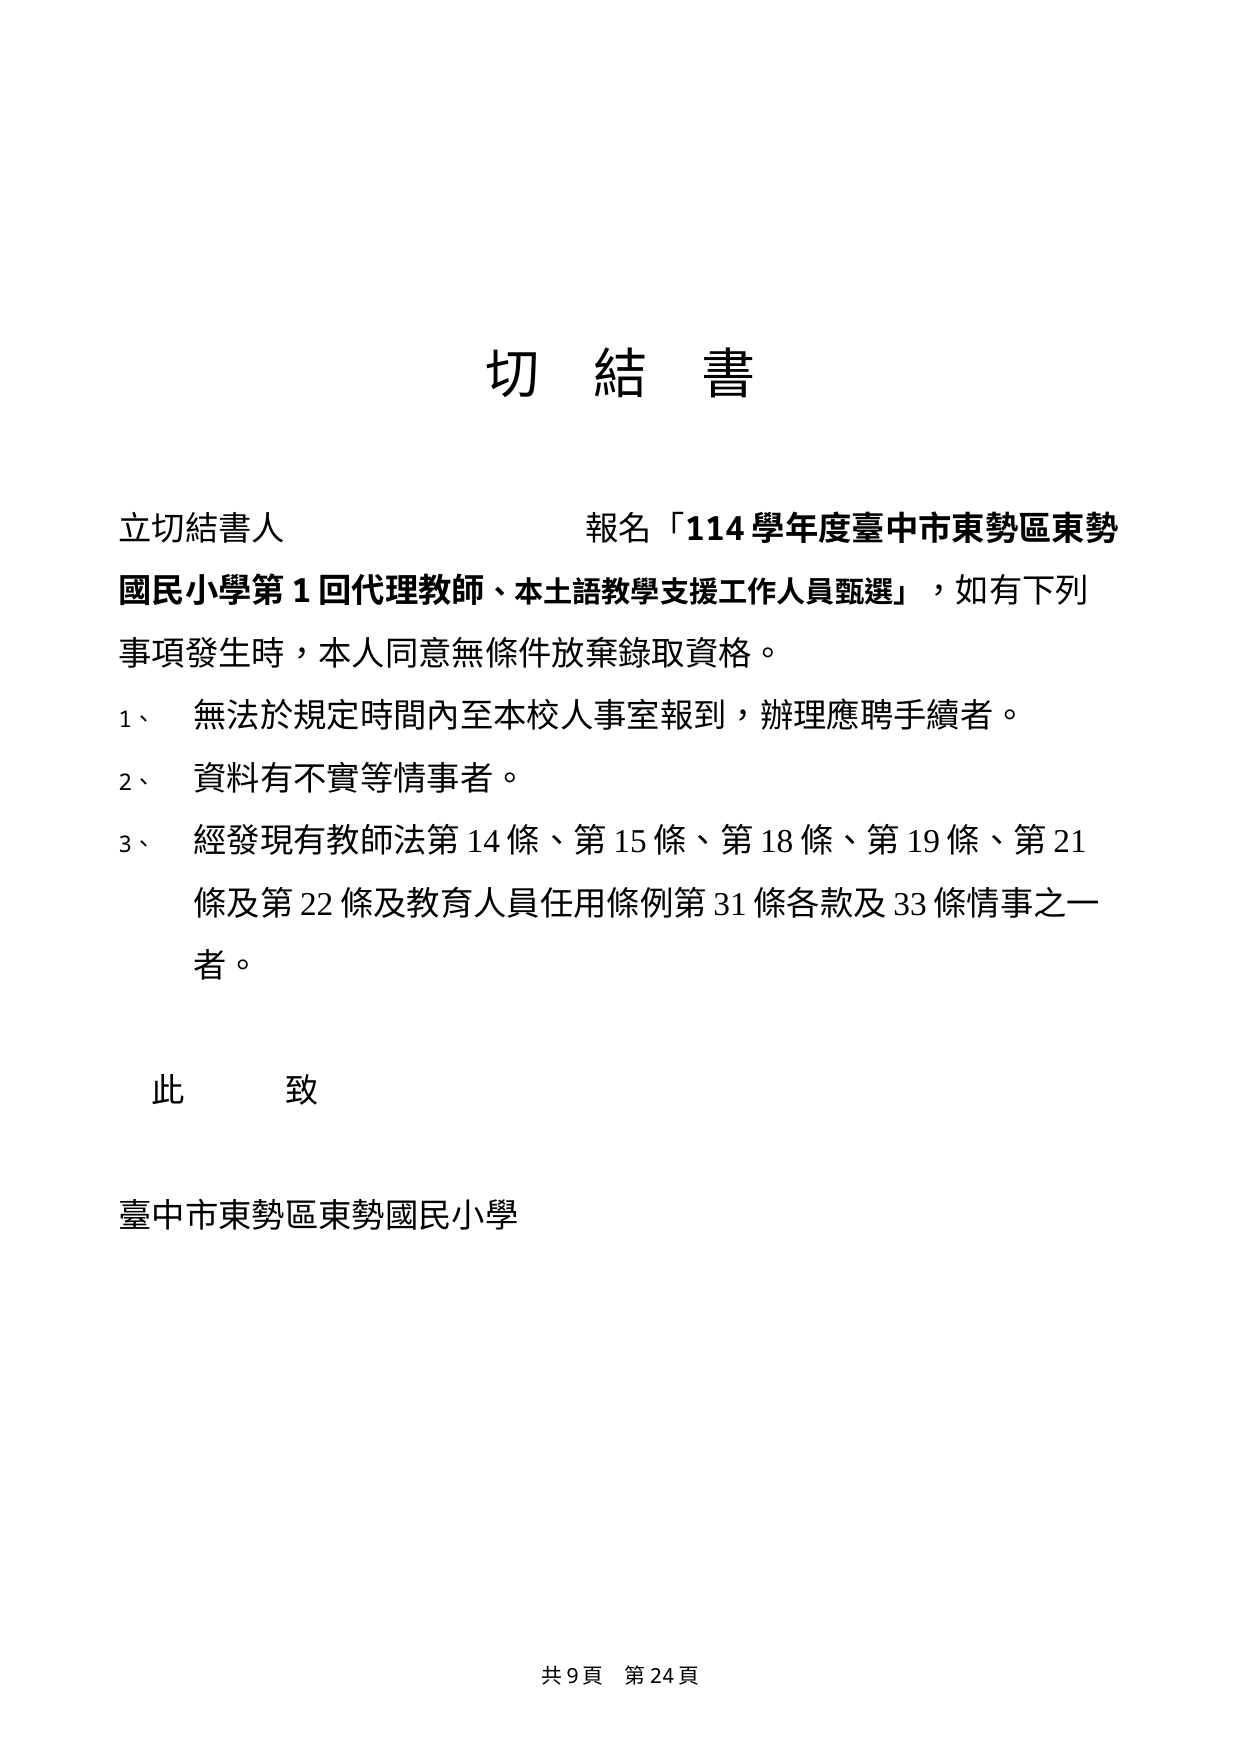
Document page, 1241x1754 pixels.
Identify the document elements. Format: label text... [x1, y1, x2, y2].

list 無法於規定時間內至本校人事室報到，辦理應聘手續者。 [118, 672, 1122, 734]
text 立切結書人 報名「114學年度臺中市東勢區東勢國民小學第1回代理教師、本土語教學支援工作人員甄選」，如有下列事項發生時，本人同意無條件放棄錄取資格。 [118, 484, 1122, 672]
list 資料有不實等情事者。 [118, 734, 1122, 797]
text 切 結 書 [118, 297, 1122, 422]
list 經發現有教師法第14條、第15條、第18條、第19條、第21條及第22條及教育人員任用條例第31條各款及33條情事之一者。 [118, 797, 1122, 984]
text 臺中市東勢區東勢國民小學 [118, 1172, 1122, 1234]
text 此 致 [118, 1047, 1122, 1109]
